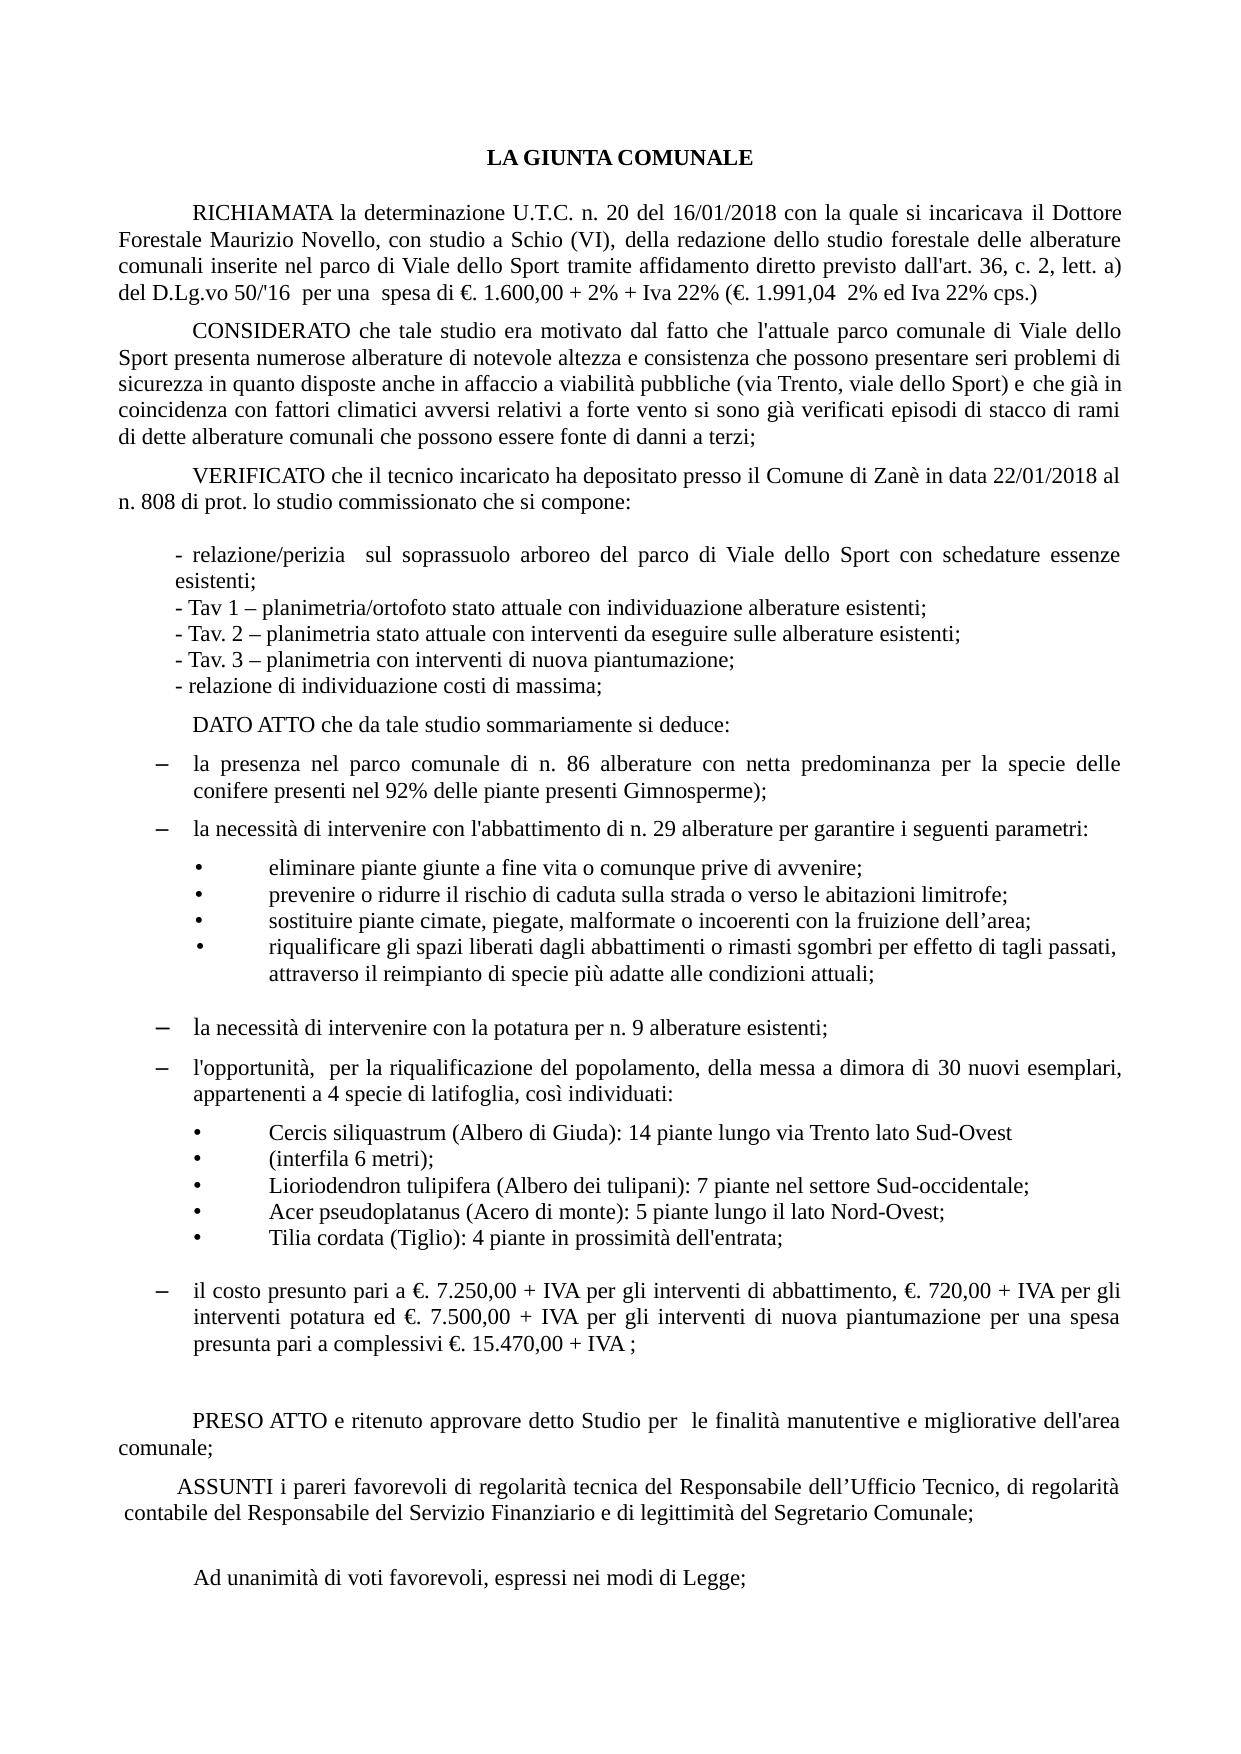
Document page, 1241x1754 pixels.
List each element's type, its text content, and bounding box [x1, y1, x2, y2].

text RICHIAMATA la determinazione U.T.C. n. 20 del 16/01/2018 con la quale si incaricava il Dottore Forestale Maurizio Novello, con studio a Schio (VI), della redazione dello studio forestale delle alberature comunali inserite nel parco di Viale dello Sport tramite affidamento diretto previsto dall'art. 36, c. 2, lett. a) del D.Lg.vo 50/'16 per una spesa di €. 1.600,00 + 2% + Iva 22% (€. 1.991,04 2% ed Iva 22% cps.) [118, 197, 1122, 305]
text - relazione di individuazione costi di massima; [175, 673, 1122, 699]
list Cercis siliquastrum (Albero di Giuda): 14 piante lungo via Trento lato Sud-Ovest [193, 1119, 1122, 1145]
text VERIFICATO che il tecnico incaricato ha depositato presso il Comune di Zanè in data 22/01/2018 al n. 808 di prot. lo studio commissionato che si compone: [118, 462, 1122, 514]
list la necessità di intervenire con la potatura per n. 9 alberature esistenti; [156, 1012, 1122, 1041]
list la necessità di intervenire con l'abbattimento di n. 29 alberature per garantire i seguenti parametri: [156, 816, 1122, 842]
text CONSIDERATO che tale studio era motivato dal fatto che l'attuale parco comunale di Viale dello Sport presenta numerose alberature di notevole altezza e consistenza che possono presentare seri problemi di sicurezza in quanto disposte anche in affaccio a viabilità pubbliche (via Trento, viale dello Sport) e che già in coincidenza con fattori climatici avversi relativi a forte vento si sono già verificati episodi di stacco di rami di dette alberature comunali che possono essere fonte di danni a terzi; [118, 317, 1122, 449]
text DATO ATTO che da tale studio sommariamente si deduce: [118, 711, 1122, 738]
text - Tav 1 – planimetria/ortofoto stato attuale con individuazione alberature esistenti; [175, 593, 1122, 620]
list (interfila 6 metri); [193, 1145, 1122, 1172]
list l'opportunità, per la riqualificazione del popolamento, della messa a dimora di 30 nuovi esemplari, appartenenti a 4 specie di latifoglia, così individuati: [156, 1054, 1122, 1106]
text PRESO ATTO e ritenuto approvare detto Studio per le finalità manutentive e migliorative dell'area comunale; [118, 1407, 1122, 1460]
list riqualificare gli spazi liberati dagli abbattimenti o rimasti sgombri per effetto di tagli passati, attraverso il reimpianto di specie più adatte alle condizioni attuali; [196, 933, 1122, 986]
text - Tav. 3 – planimetria con interventi di nuova piantumazione; [175, 646, 1122, 673]
list prevenire o ridurre il rischio di caduta sulla strada o verso le abitazioni limitrofe; [195, 881, 1122, 907]
list eliminare piante giunte a fine vita o comunque prive di avvenire; [195, 854, 1122, 881]
list la presenza nel parco comunale di n. 86 alberature con netta predominanza per la specie delle conifere presenti nel 92% delle piante presenti Gimnosperme); [156, 750, 1122, 803]
list Lioriodendron tulipifera (Albero dei tulipani): 7 piante nel settore Sud-occidentale; [193, 1172, 1122, 1198]
list Acer pseudoplatanus (Acero di monte): 5 piante lungo il lato Nord-Ovest; [193, 1198, 1122, 1224]
text - Tav. 2 – planimetria stato attuale con interventi da eseguire sulle alberature esistenti; [175, 620, 1122, 646]
list LA GIUNTA COMUNALE [118, 144, 1122, 171]
list ASSUNTI i pareri favorevoli di regolarità tecnica del Responsabile dell’Ufficio Tecnico, di regolarità contabile del Responsabile del Servizio Finanziario e di legittimità del Segretario Comunale; [122, 1473, 1122, 1525]
text - relazione/perizia sul soprassuolo arboreo del parco di Viale dello Sport con schedature essenze esistenti; [175, 541, 1122, 593]
list Ad unanimità di voti favorevoli, espressi nei modi di Legge; [156, 1564, 1122, 1591]
list il costo presunto pari a €. 7.250,00 + IVA per gli interventi di abbattimento, €. 720,00 + IVA per gli interventi potatura ed €. 7.500,00 + IVA per gli interventi di nuova piantumazione per una spesa presunta pari a complessivi €. 15.470,00 + IVA ; [156, 1277, 1122, 1356]
list Tilia cordata (Tiglio): 4 piante in prossimità dell'entrata; [193, 1224, 1122, 1251]
list sostituire piante cimate, piegate, malformate o incoerenti con la fruizione dell’area; [195, 907, 1122, 933]
